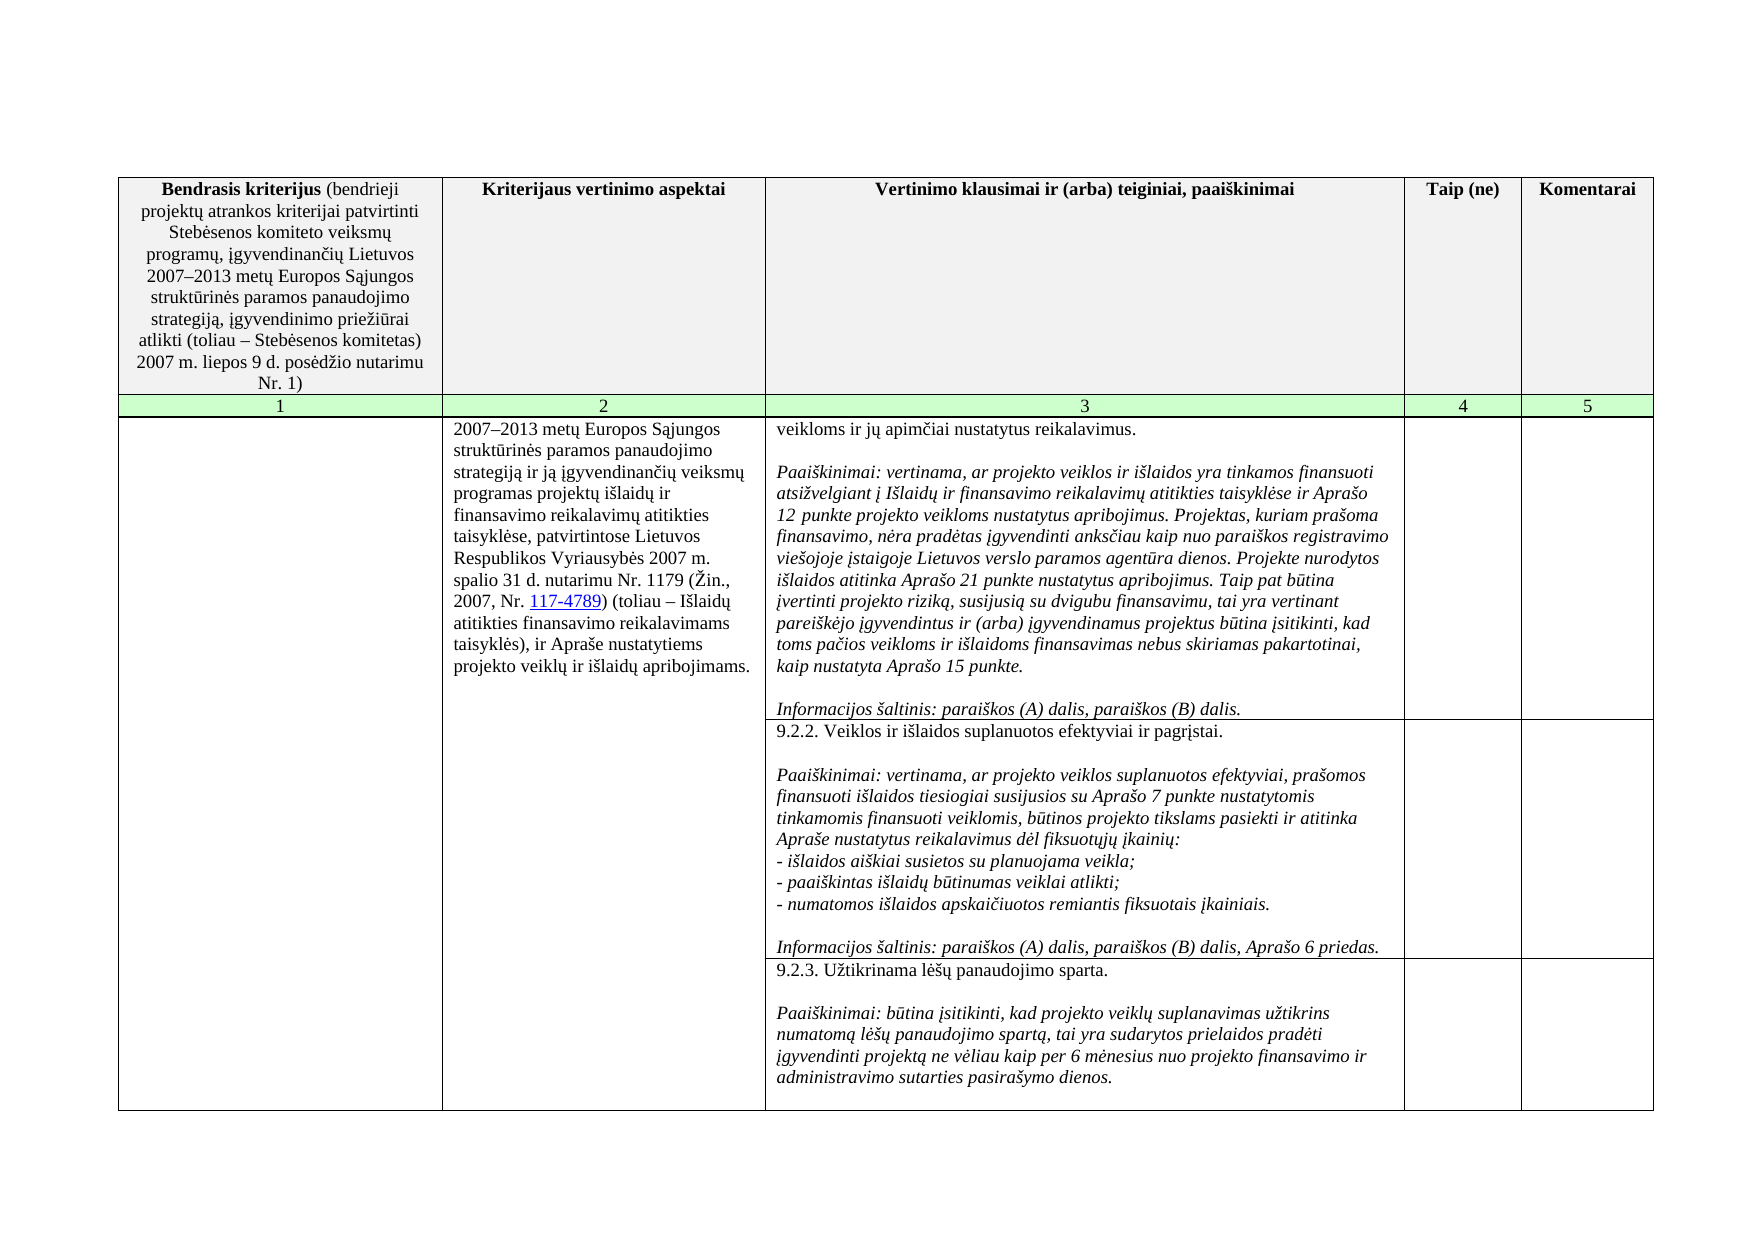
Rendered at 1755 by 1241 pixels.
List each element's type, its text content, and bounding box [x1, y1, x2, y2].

table_header Kriterijaus vertinimo aspektai [443, 178, 765, 394]
table_cell 2 [443, 395, 765, 416]
table_cell [1405, 418, 1521, 719]
table_cell 9.2.3. Užtikrinama lėšų panaudojimo sparta. Paaiškinimai: būtina įsitikinti, kad projekto veiklų suplanavimas užtikrins numatomą lėšų panaudojimo spartą, tai yra sudarytos prielaidos pradėti įgyvendinti projektą ne vėliau kaip per 6 mėnesius nuo projekto finansavimo ir administravimo sutarties pasirašymo dienos. [766, 959, 1404, 1109]
table_cell veikloms ir jų apimčiai nustatytus reikalavimus. Paaiškinimai: vertinama, ar projekto veiklos ir išlaidos yra tinkamos finansuoti atsižvelgiant į Išlaidų ir finansavimo reikalavimų atitikties taisyklėse ir Aprašo 12 punkte projekto veikloms nustatytus apribojimus. Projektas, kuriam prašoma finansavimo, nėra pradėtas įgyvendinti anksčiau kaip nuo paraiškos registravimo viešojoje įstaigoje Lietuvos verslo paramos agentūra dienos. Projekte nurodytos išlaidos atitinka Aprašo 21 punkte nustatytus apribojimus. Taip pat būtina įvertinti projekto riziką, susijusią su dvigubu finansavimu, tai yra vertinant pareiškėjo įgyvendintus ir (arba) įgyvendinamus projektus būtina įsitikinti, kad toms pačios veikloms ir išlaidoms finansavimas nebus skiriamas pakartotinai, kaip nustatyta Aprašo 15 punkte. Informacijos šaltinis: paraiškos (A) dalis, paraiškos (B) dalis. [766, 418, 1404, 719]
table_header Vertinimo klausimai ir (arba) teiginiai, paaiškinimai [766, 178, 1404, 394]
table_cell [1405, 959, 1521, 1109]
table_cell [1405, 720, 1521, 958]
table_header Komentarai [1522, 178, 1653, 394]
table_cell 4 [1405, 395, 1521, 416]
table_cell 3 [766, 395, 1404, 416]
table_header Bendrasis kriterijus (bendrieji projektų atrankos kriterijai patvirtinti Stebėsenos komiteto veiksmų programų, įgyvendinančių Lietuvos 2007–2013 metų Europos Sąjungos struktūrinės paramos panaudojimo strategiją, įgyvendinimo priežiūrai atlikti (toliau – Stebėsenos komitetas) 2007 m. liepos 9 d. posėdžio nutarimu Nr. 1) [119, 178, 442, 394]
table_cell [1522, 959, 1653, 1109]
table_cell [119, 418, 442, 1109]
table_cell 5 [1522, 395, 1653, 416]
table_header Taip (ne) [1405, 178, 1521, 394]
table_cell 1 [119, 395, 442, 416]
table_cell 2007–2013 metų Europos Sąjungos struktūrinės paramos panaudojimo strategiją ir ją įgyvendinančių veiksmų programas projektų išlaidų ir finansavimo reikalavimų atitikties taisyklėse, patvirtintose Lietuvos Respublikos Vyriausybės 2007 m. spalio 31 d. nutarimu Nr. 1179 (Žin., 2007, Nr. 117-4789) (toliau – Išlaidų atitikties finansavimo reikalavimams taisyklės), ir Apraše nustatytiems projekto veiklų ir išlaidų apribojimams. [443, 418, 765, 1109]
table_cell [1522, 418, 1653, 719]
table_cell 9.2.2. Veiklos ir išlaidos suplanuotos efektyviai ir pagrįstai. Paaiškinimai: vertinama, ar projekto veiklos suplanuotos efektyviai, prašomos finansuoti išlaidos tiesiogiai susijusios su Aprašo 7 punkte nustatytomis tinkamomis finansuoti veiklomis, būtinos projekto tikslams pasiekti ir atitinka Apraše nustatytus reikalavimus dėl fiksuotųjų įkainių: - išlaidos aiškiai susietos su planuojama veikla; - paaiškintas išlaidų būtinumas veiklai atlikti; - numatomos išlaidos apskaičiuotos remiantis fiksuotais įkainiais. Informacijos šaltinis: paraiškos (A) dalis, paraiškos (B) dalis, Aprašo 6 priedas. [766, 720, 1404, 958]
table_cell [1522, 720, 1653, 958]
